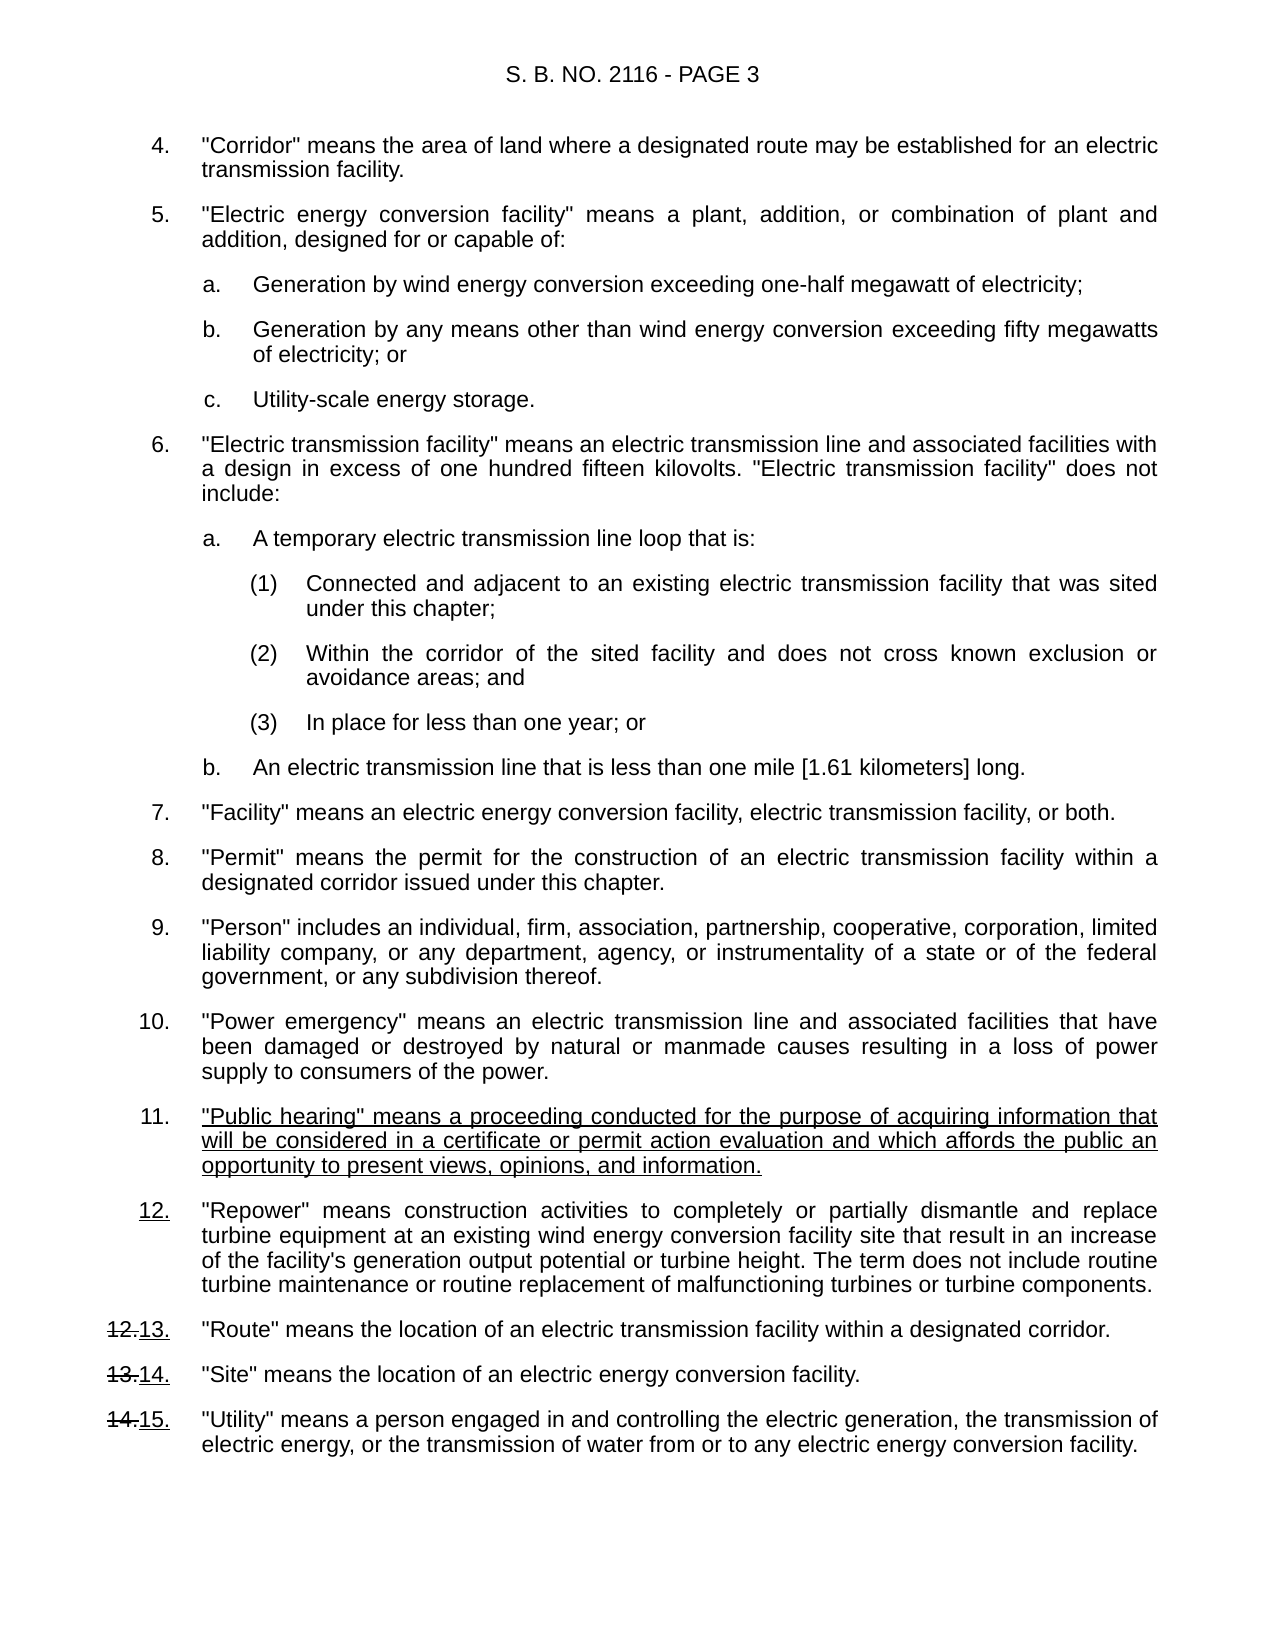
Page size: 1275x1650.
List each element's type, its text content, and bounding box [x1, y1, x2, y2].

text (3) In place for less than one year; or [106, 711, 1158, 736]
text (2) Within the corridor of the sited facility and does not cross known exclusion or avoidance areas; and [106, 641, 1158, 691]
text 9. "Person" includes an individual, firm, association, partnership, cooperative, corporation, limited liability company, or any department, agency, or instrumentality of a state or of the federal government, or any subdivision thereof. [106, 915, 1158, 990]
text c. Utility-scale energy storage. [106, 387, 1158, 412]
text 11. "Public hearing" means a proceeding conducted for the purpose of acquiring information that will be considered in a certificate or permit action evaluation and which affords the public an opportunity to present views, opinions, and information. [106, 1104, 1158, 1179]
text a. A temporary electric transmission line loop that is: [106, 527, 1158, 551]
text 12. "Repower" means construction activities to completely or partially dismantle and replace turbine equipment at an existing wind energy conversion facility site that result in an increase of the facility's generation output potential or turbine height. The term does not include routine turbine maintenance or routine replacement of malfunctioning turbines or turbine components. [106, 1199, 1158, 1298]
text b. An electric transmission line that is less than one mile [1.61 kilometers] long. [106, 756, 1158, 781]
text (1) Connected and adjacent to an existing electric transmission facility that was sited under this chapter; [106, 572, 1158, 621]
text b. Generation by any means other than wind energy conversion exceeding fifty megawatts of electricity; or [106, 318, 1158, 367]
text 10. "Power emergency" means an electric transmission line and associated facilities that have been damaged or destroyed by natural or manmade causes resulting in a loss of power supply to consumers of the power. [106, 1010, 1158, 1084]
text 5. "Electric energy conversion facility" means a plant, addition, or combination of plant and addition, designed for or capable of: [106, 203, 1158, 253]
text 7. "Facility" means an electric energy conversion facility, electric transmission facility, or both. [106, 801, 1158, 826]
text 13.14. "Site" means the location of an electric energy conversion facility. [106, 1363, 1158, 1388]
text 8. "Permit" means the permit for the construction of an electric transmission facility within a designated corridor issued under this chapter. [106, 846, 1158, 895]
text 6. "Electric transmission facility" means an electric transmission line and associated facilities with a design in excess of one hundred fifteen kilovolts. "Electric transmission facility" does not include: [106, 432, 1158, 507]
text 12.13. "Route" means the location of an electric transmission facility within a designated corridor. [106, 1318, 1158, 1343]
text 4. "Corridor" means the area of land where a designated route may be established for an electric transmission facility. [106, 133, 1158, 183]
text a. Generation by wind energy conversion exceeding one‑half megawatt of electricity; [106, 273, 1158, 297]
text 14.15. "Utility" means a person engaged in and controlling the electric generation, the transmission of electric energy, or the transmission of water from or to any electric energy conversion facility. [106, 1408, 1158, 1457]
